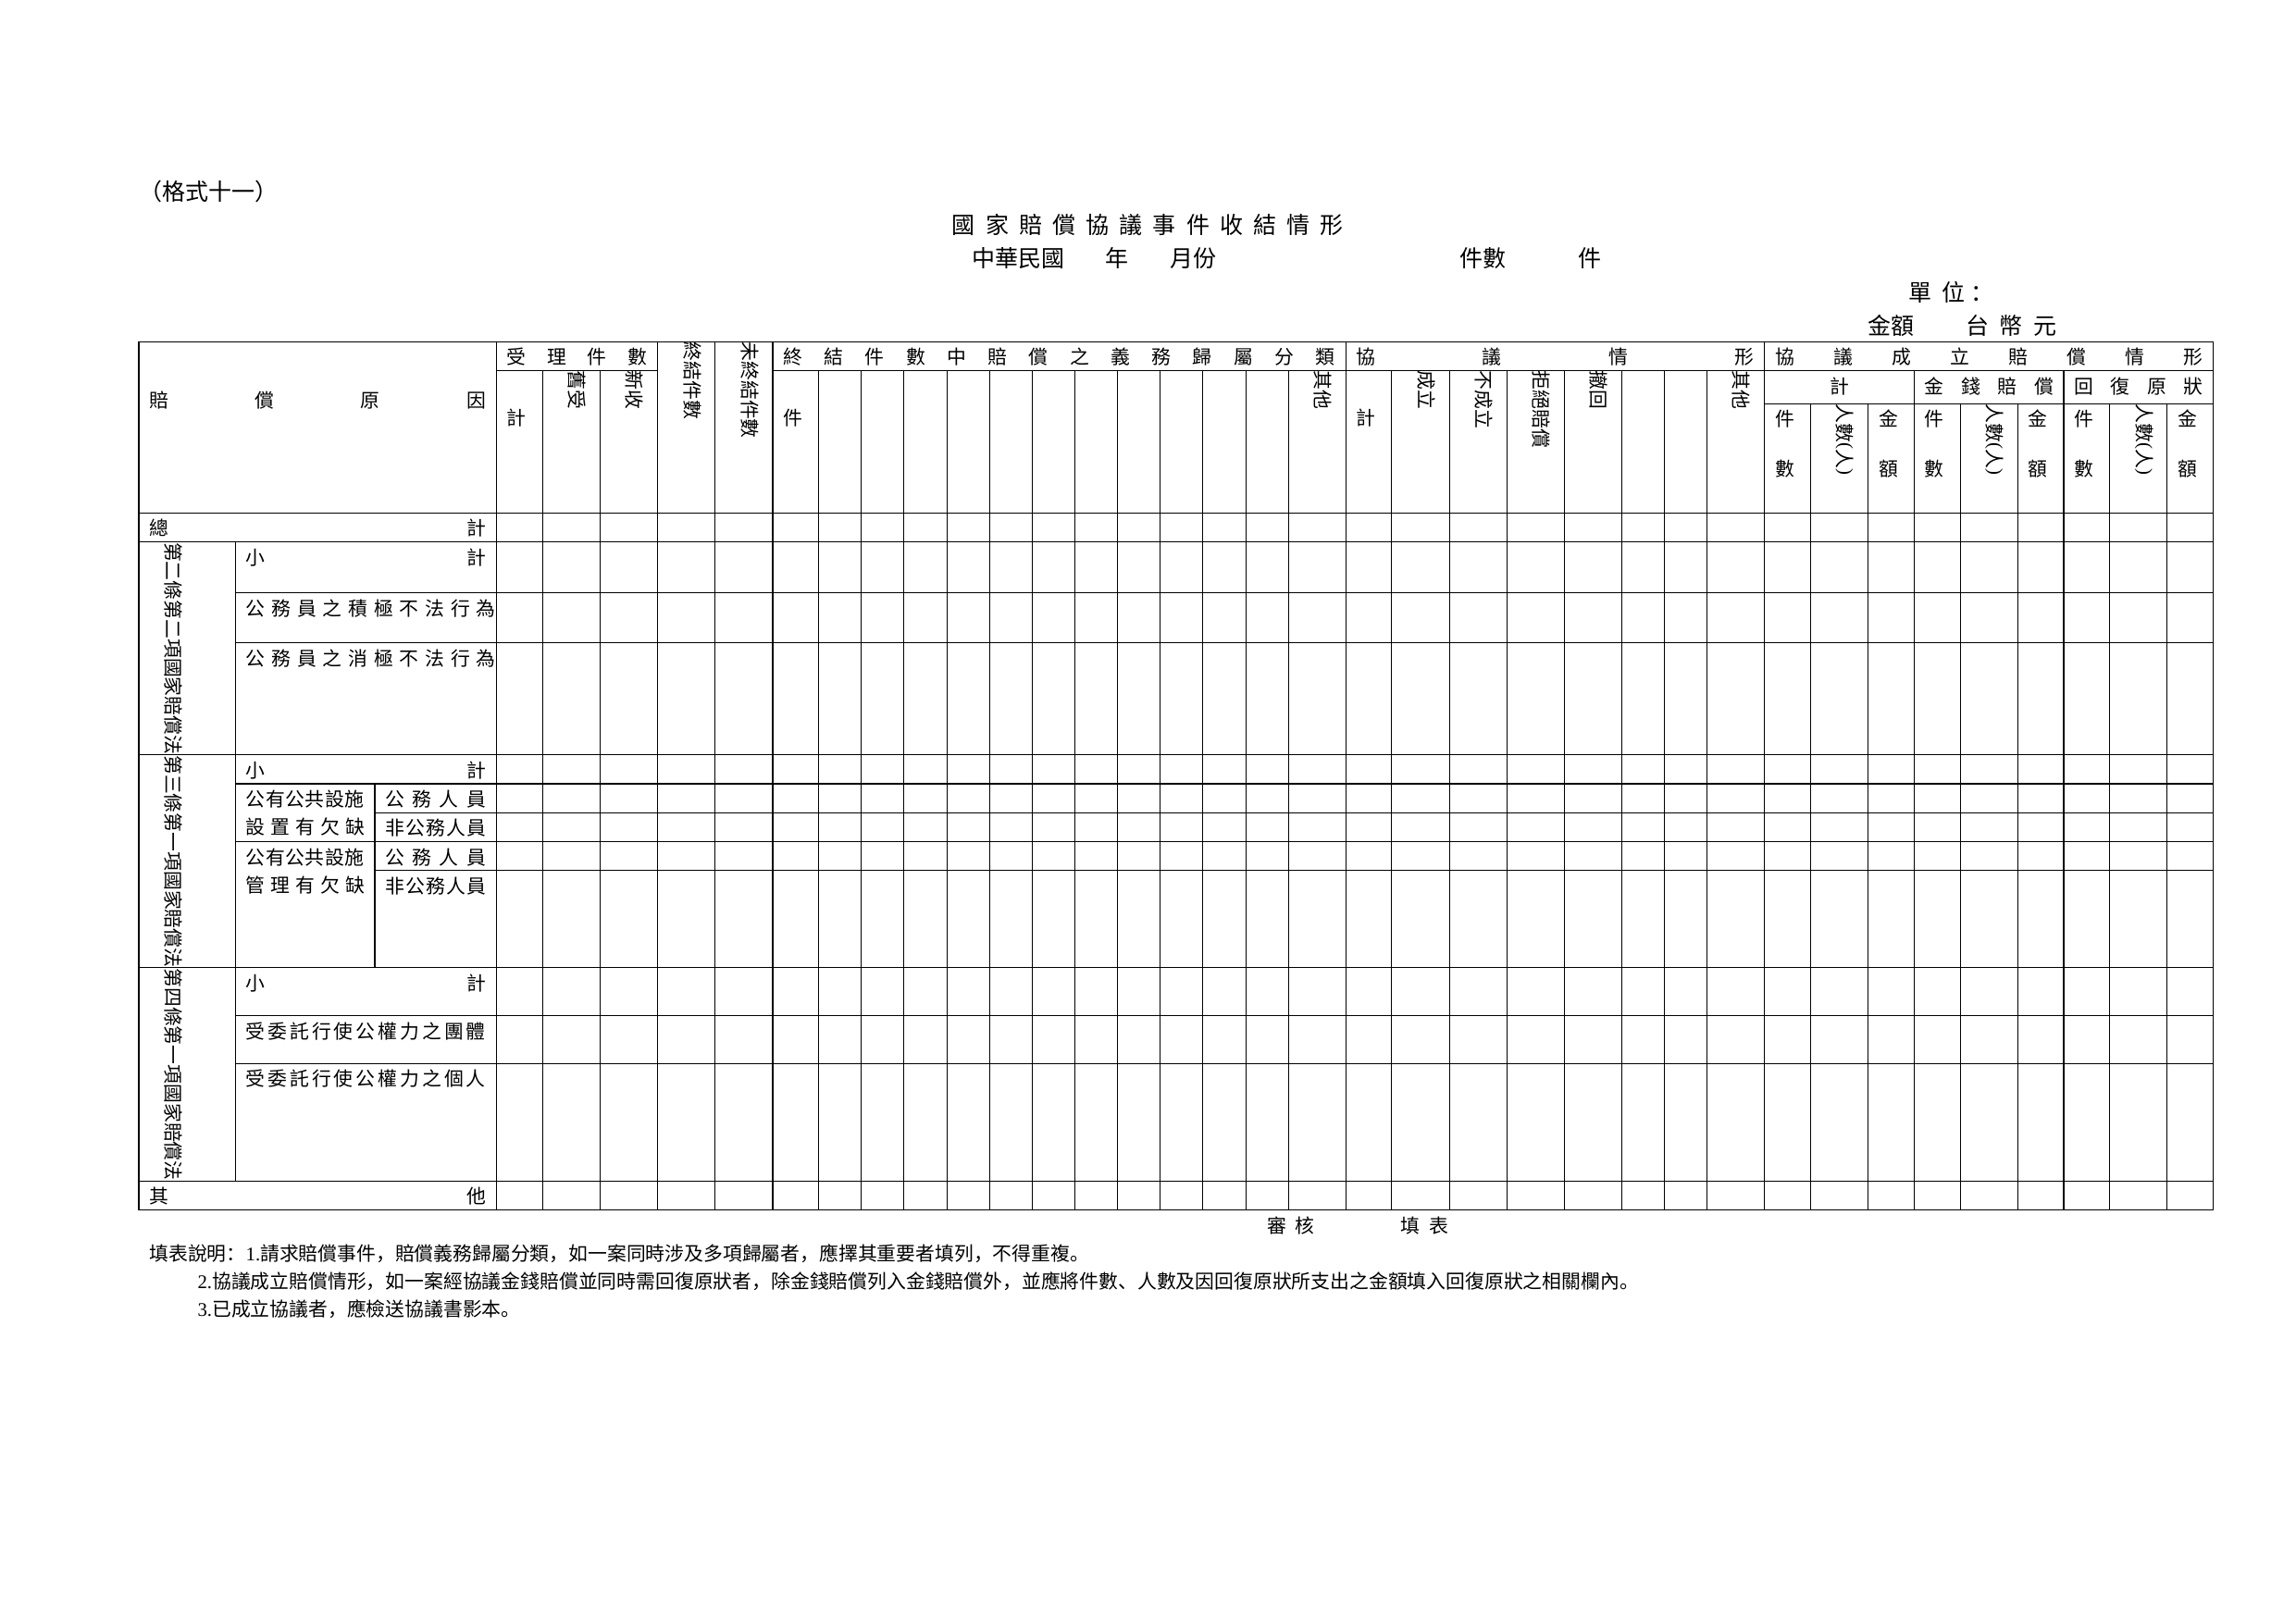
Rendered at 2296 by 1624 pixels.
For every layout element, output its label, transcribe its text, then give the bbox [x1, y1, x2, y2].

table_cell [1075, 514, 1117, 541]
table_cell [1508, 643, 1564, 754]
table_cell [1565, 542, 1621, 592]
table_cell [1392, 871, 1449, 967]
table_cell [1033, 371, 1074, 513]
table_cell [497, 755, 542, 783]
table_cell [1961, 871, 2017, 967]
table_cell [2167, 968, 2213, 1015]
table_cell [2065, 1016, 2109, 1062]
table_cell [1868, 968, 1914, 1015]
table_cell [1961, 1064, 2017, 1181]
table_cell [1289, 755, 1346, 783]
table_cell [2110, 755, 2166, 783]
table_cell [1707, 785, 1764, 812]
table_cell [2065, 785, 2109, 812]
table_cell 不成立 [1450, 371, 1507, 513]
table_cell [1033, 755, 1074, 783]
table_cell [543, 871, 600, 967]
table_cell [948, 542, 989, 592]
table_cell [862, 1182, 903, 1209]
table_cell [1247, 1064, 1288, 1181]
table_cell [1289, 643, 1346, 754]
table_cell [1247, 1182, 1288, 1209]
table_cell [1665, 871, 1706, 967]
table_cell [1665, 968, 1706, 1015]
table_cell 公務員之消極不法行為 [236, 643, 496, 754]
table_cell [1961, 1182, 2017, 1209]
table_cell [543, 755, 600, 783]
table_cell [1508, 785, 1564, 812]
table_cell [1765, 593, 1810, 642]
table_cell [1811, 842, 1868, 870]
table_cell 拒絕賠償 [1508, 371, 1564, 513]
table_cell [819, 968, 861, 1015]
table_cell [715, 842, 772, 870]
table_cell 小計 [236, 542, 496, 592]
table_cell [1915, 813, 1960, 841]
table_cell [1961, 785, 2017, 812]
table_cell [1868, 643, 1914, 754]
table_cell [2018, 643, 2063, 754]
table_cell [948, 842, 989, 870]
table_cell [1075, 842, 1117, 870]
table_cell [2167, 593, 2213, 642]
table_cell [658, 755, 714, 783]
table_cell [862, 785, 903, 812]
table_cell [1565, 514, 1621, 541]
table_cell [1765, 871, 1810, 967]
table_cell 非公務人員 [376, 813, 496, 841]
text 金額 台 幣 元 [139, 307, 2157, 341]
table_cell [1811, 755, 1868, 783]
table_cell [1118, 871, 1160, 967]
table_cell [1765, 813, 1810, 841]
table_cell [658, 1064, 714, 1181]
table_cell [601, 755, 657, 783]
table_cell [1565, 968, 1621, 1015]
table_cell [948, 813, 989, 841]
table_cell [1450, 514, 1507, 541]
table_cell [658, 1182, 714, 1209]
table_cell [497, 842, 542, 870]
table_cell [1450, 842, 1507, 870]
table_cell [1665, 1064, 1706, 1181]
table_cell 新收 [601, 371, 657, 513]
table_cell [1707, 871, 1764, 967]
table_cell [1347, 593, 1391, 642]
table_cell 第三條第一項 國家賠償法 [140, 755, 235, 967]
table_cell 件 [774, 371, 818, 513]
table_cell [1289, 593, 1346, 642]
table_cell [543, 813, 600, 841]
table_cell [1247, 542, 1288, 592]
table_cell [2018, 1064, 2063, 1181]
table_cell [601, 542, 657, 592]
table_cell [1765, 842, 1810, 870]
table_cell [1565, 842, 1621, 870]
table_cell [2065, 871, 2109, 967]
table_cell [715, 514, 772, 541]
table_cell [2065, 593, 2109, 642]
table_cell [601, 643, 657, 754]
table_cell [715, 643, 772, 754]
table_cell [2065, 514, 2109, 541]
table_cell 其他 [1707, 371, 1764, 513]
table_cell [2167, 1016, 2213, 1062]
table_cell [1915, 842, 1960, 870]
table_cell 人數(人) [2110, 404, 2166, 513]
table_cell [948, 643, 989, 754]
table_cell 人數(人) [1811, 404, 1868, 513]
table_cell [1118, 1182, 1160, 1209]
table_cell [1347, 514, 1391, 541]
table_cell [1765, 1064, 1810, 1181]
table_cell [1075, 813, 1117, 841]
text 國 家 賠 償 協 議 事 件 收 結 情 形 [139, 206, 2157, 241]
table_cell [1392, 643, 1449, 754]
table_cell [862, 968, 903, 1015]
table_cell [2018, 871, 2063, 967]
table_cell 其他 [1289, 371, 1346, 513]
table_cell [543, 643, 600, 754]
table_cell [1765, 643, 1810, 754]
table_cell [1622, 1182, 1664, 1209]
table_header 協議成立賠償情形 [1765, 342, 2213, 370]
table_cell [2110, 514, 2166, 541]
table_cell [1203, 813, 1246, 841]
table_cell [715, 542, 772, 592]
table_cell [1392, 968, 1449, 1015]
table_cell [1868, 755, 1914, 783]
table_cell [1707, 968, 1764, 1015]
table_cell [1160, 542, 1202, 592]
table_cell [904, 785, 947, 812]
table_cell [1508, 871, 1564, 967]
table_cell [2018, 1182, 2063, 1209]
table_cell [2018, 514, 2063, 541]
table_cell [1811, 643, 1868, 754]
table_cell [862, 1064, 903, 1181]
table_cell [1622, 1016, 1664, 1062]
table_cell [1289, 871, 1346, 967]
table_cell [1347, 785, 1391, 812]
table_cell [1565, 643, 1621, 754]
table_cell [1033, 785, 1074, 812]
table_cell [1392, 1182, 1449, 1209]
table_cell [1247, 593, 1288, 642]
table_cell [1961, 643, 2017, 754]
table_cell [1565, 785, 1621, 812]
table_cell [2167, 871, 2213, 967]
table_cell [1247, 371, 1288, 513]
table_cell [990, 785, 1032, 812]
table_cell [862, 371, 903, 513]
table_cell 件 數 [1915, 404, 1960, 513]
table_cell 金 額 [2167, 404, 2213, 513]
table_cell [819, 1182, 861, 1209]
table_cell [1289, 968, 1346, 1015]
table_cell [1961, 842, 2017, 870]
table_cell [2110, 1064, 2166, 1181]
table_cell [1075, 1016, 1117, 1062]
table_cell [2110, 1182, 2166, 1209]
table_cell [2110, 842, 2166, 870]
table_cell [497, 1064, 542, 1181]
table_cell 計 [1347, 371, 1391, 513]
table_cell [1765, 755, 1810, 783]
table_cell [862, 514, 903, 541]
table_cell [948, 593, 989, 642]
table_cell 第四條第一項 國家賠償法 [140, 968, 235, 1181]
table_header 協議情形 [1347, 342, 1764, 370]
table_cell [1707, 842, 1764, 870]
table_cell [819, 785, 861, 812]
table_cell [1347, 1016, 1391, 1062]
table_cell [658, 785, 714, 812]
table_cell [1450, 871, 1507, 967]
table_cell [1961, 755, 2017, 783]
table_cell [1033, 643, 1074, 754]
table_cell [1247, 842, 1288, 870]
table_cell [2167, 542, 2213, 592]
table_cell [948, 371, 989, 513]
table_cell [819, 842, 861, 870]
table_cell [1160, 514, 1202, 541]
table_cell [1160, 1016, 1202, 1062]
table_header 賠償原因 [140, 342, 496, 513]
table_cell [904, 593, 947, 642]
table_cell [658, 968, 714, 1015]
table_cell [1033, 514, 1074, 541]
table_cell [1961, 968, 2017, 1015]
table_cell [1347, 755, 1391, 783]
table_cell [1868, 593, 1914, 642]
table_cell [1707, 1016, 1764, 1062]
table_cell [497, 785, 542, 812]
table_cell [497, 1016, 542, 1062]
table_cell [904, 1182, 947, 1209]
table_cell [1203, 542, 1246, 592]
table_cell [1707, 643, 1764, 754]
table_cell [1622, 643, 1664, 754]
table_cell [1347, 643, 1391, 754]
table_cell [990, 1182, 1032, 1209]
table_cell [1033, 1182, 1074, 1209]
table_cell [1508, 1064, 1564, 1181]
table_cell [2110, 813, 2166, 841]
table_cell [774, 813, 818, 841]
table_cell [1961, 1016, 2017, 1062]
table_cell [1665, 1182, 1706, 1209]
table_cell [1765, 542, 1810, 592]
table_cell [2065, 842, 2109, 870]
table_cell [774, 785, 818, 812]
table_cell [1160, 755, 1202, 783]
table_cell [2110, 871, 2166, 967]
table_cell [1707, 542, 1764, 592]
table_cell 回復原狀 [2065, 371, 2213, 403]
table_cell [543, 1064, 600, 1181]
table_cell [1665, 514, 1706, 541]
table_cell [819, 813, 861, 841]
table_cell [774, 1182, 818, 1209]
table_cell [601, 785, 657, 812]
table_cell [1622, 1064, 1664, 1181]
table_cell [819, 643, 861, 754]
table_cell 件 數 [1765, 404, 1810, 513]
table_cell [1160, 371, 1202, 513]
table_cell 撤回 [1565, 371, 1621, 513]
table_cell [1707, 514, 1764, 541]
table_cell [2110, 1016, 2166, 1062]
table_cell [715, 968, 772, 1015]
table_cell [715, 1064, 772, 1181]
table_cell [774, 842, 818, 870]
table_cell [1811, 542, 1868, 592]
table_cell [1765, 1016, 1810, 1062]
table_cell [1203, 514, 1246, 541]
table_cell [1160, 1182, 1202, 1209]
table_cell [1118, 842, 1160, 870]
table_cell [2065, 813, 2109, 841]
table_cell [1203, 1182, 1246, 1209]
table_header 受理件數 [497, 342, 657, 370]
table_cell [1075, 1182, 1117, 1209]
table_cell [543, 785, 600, 812]
table_cell [862, 593, 903, 642]
table_cell [1508, 755, 1564, 783]
table_cell [1118, 514, 1160, 541]
table_cell [1450, 1182, 1507, 1209]
table_cell [1347, 968, 1391, 1015]
table_cell [2110, 593, 2166, 642]
table_cell [774, 1064, 818, 1181]
table_cell [1450, 643, 1507, 754]
table_cell [1915, 755, 1960, 783]
table_cell [774, 514, 818, 541]
table_cell 非公務人員 [376, 871, 496, 967]
table_cell 金 額 [2018, 404, 2063, 513]
table_cell [1392, 813, 1449, 841]
table_cell [1289, 542, 1346, 592]
table_cell [1118, 1064, 1160, 1181]
table_cell [774, 1016, 818, 1062]
table_cell [1160, 643, 1202, 754]
table_cell [601, 842, 657, 870]
table_cell [1868, 542, 1914, 592]
table_cell [1075, 371, 1117, 513]
table_cell 受委託行使公權力之團體 [236, 1016, 496, 1062]
table_cell [1289, 785, 1346, 812]
table_cell [1622, 842, 1664, 870]
table_cell 人數(人) [1961, 404, 2017, 513]
table_cell [1203, 643, 1246, 754]
table_cell [819, 514, 861, 541]
table_cell [1707, 1182, 1764, 1209]
table_cell [948, 514, 989, 541]
table_cell [1033, 968, 1074, 1015]
table_cell [715, 785, 772, 812]
table_cell [1707, 755, 1764, 783]
table_cell [1247, 643, 1288, 754]
table_cell [543, 1182, 600, 1209]
table_cell [1450, 755, 1507, 783]
table_cell [543, 514, 600, 541]
table_cell [601, 514, 657, 541]
table_cell [1203, 968, 1246, 1015]
table_cell [819, 1064, 861, 1181]
table_cell [948, 755, 989, 783]
table_cell [1033, 813, 1074, 841]
table_cell [1160, 1064, 1202, 1181]
table_cell [1118, 371, 1160, 513]
table_cell [1915, 643, 1960, 754]
text （格式十一） [139, 173, 2157, 206]
table_cell [1247, 968, 1288, 1015]
table_cell [774, 968, 818, 1015]
table_cell [904, 514, 947, 541]
table_cell [1622, 542, 1664, 592]
table_cell [1565, 1016, 1621, 1062]
table_cell [990, 968, 1032, 1015]
table_cell [2018, 785, 2063, 812]
table_cell [1915, 1182, 1960, 1209]
table_cell [2018, 755, 2063, 783]
table_cell [990, 1064, 1032, 1181]
table_cell [1118, 593, 1160, 642]
table_cell [862, 842, 903, 870]
table_cell [543, 968, 600, 1015]
table_cell [948, 1182, 989, 1209]
table_cell 計 [1765, 371, 1914, 403]
table_cell 總計 [140, 514, 496, 541]
table_cell [1247, 785, 1288, 812]
table_cell [1868, 813, 1914, 841]
table_cell [862, 643, 903, 754]
table_cell [658, 514, 714, 541]
table_cell [990, 593, 1032, 642]
table_cell [1868, 871, 1914, 967]
table_cell [1118, 968, 1160, 1015]
table_cell [497, 813, 542, 841]
table_cell [1508, 593, 1564, 642]
table_cell [1915, 1064, 1960, 1181]
table_cell [2065, 968, 2109, 1015]
table_cell [1765, 785, 1810, 812]
table_cell [1868, 1064, 1914, 1181]
table_cell [904, 755, 947, 783]
table_cell [1392, 514, 1449, 541]
table_cell [1392, 785, 1449, 812]
table_cell [990, 842, 1032, 870]
table_cell [774, 643, 818, 754]
table_cell 第二條第二項 國家賠償法 [140, 542, 235, 754]
table_cell [1392, 1064, 1449, 1181]
table_cell [715, 1016, 772, 1062]
table_cell [1915, 871, 1960, 967]
table_cell [1915, 542, 1960, 592]
table_cell [2065, 1064, 2109, 1181]
table_cell [904, 813, 947, 841]
table_cell [1118, 1016, 1160, 1062]
table_cell [601, 1016, 657, 1062]
table_cell [601, 1064, 657, 1181]
table_cell [601, 1182, 657, 1209]
table_cell [1118, 785, 1160, 812]
table_cell [2065, 542, 2109, 592]
table_cell [819, 371, 861, 513]
table_cell [2167, 842, 2213, 870]
table_cell [1033, 842, 1074, 870]
table_cell [1665, 842, 1706, 870]
table_cell [862, 1016, 903, 1062]
table_cell [1450, 785, 1507, 812]
table_cell [2110, 785, 2166, 812]
table_cell [1508, 542, 1564, 592]
table_cell 公務人員 [376, 842, 496, 870]
table_cell [1508, 514, 1564, 541]
table_cell [1565, 871, 1621, 967]
table_cell [1707, 1064, 1764, 1181]
table_cell [658, 842, 714, 870]
table_cell [1961, 813, 2017, 841]
table_cell [1392, 1016, 1449, 1062]
table_cell [1622, 813, 1664, 841]
table_cell [658, 593, 714, 642]
table_cell [1392, 755, 1449, 783]
text 中華民國 年 月份 件數 件 [139, 241, 2157, 274]
table_cell [1565, 755, 1621, 783]
table_cell [1289, 1182, 1346, 1209]
table_cell [1811, 1016, 1868, 1062]
table_cell [1868, 842, 1914, 870]
text 單 位 ： [139, 274, 2157, 307]
table_cell [1289, 1064, 1346, 1181]
table_cell [1565, 1182, 1621, 1209]
table_cell [1622, 371, 1664, 513]
table_cell [1075, 871, 1117, 967]
table_cell [1915, 514, 1960, 541]
table_cell [948, 1064, 989, 1181]
table_cell [2167, 1182, 2213, 1209]
table_cell [1118, 542, 1160, 592]
table_cell [904, 871, 947, 967]
table_cell [1622, 593, 1664, 642]
table_cell [990, 542, 1032, 592]
table_cell 小計 [236, 968, 496, 1015]
table_cell [1508, 842, 1564, 870]
table_header 未終結件數 [715, 342, 772, 513]
table_cell [904, 968, 947, 1015]
table_cell [1347, 871, 1391, 967]
table_cell [774, 542, 818, 592]
table_cell [1961, 542, 2017, 592]
table_cell [715, 593, 772, 642]
table_cell [1033, 1016, 1074, 1062]
table_cell [1508, 813, 1564, 841]
table_cell [1622, 755, 1664, 783]
table_cell [1203, 593, 1246, 642]
table_cell [1811, 785, 1868, 812]
table_cell [1203, 871, 1246, 967]
table_cell [948, 1016, 989, 1062]
table_cell [497, 643, 542, 754]
table_cell [862, 755, 903, 783]
table_cell [1075, 785, 1117, 812]
table_cell [1347, 542, 1391, 592]
table_cell [1203, 371, 1246, 513]
table_cell [1247, 755, 1288, 783]
table_cell [1665, 643, 1706, 754]
table_cell [1392, 542, 1449, 592]
table_cell [819, 542, 861, 592]
table_cell [2167, 514, 2213, 541]
table_cell [1347, 1064, 1391, 1181]
table_cell [1508, 968, 1564, 1015]
table_cell [497, 542, 542, 592]
table_cell [658, 643, 714, 754]
table_cell [819, 755, 861, 783]
table_cell 公務員之積極不法行為 [236, 593, 496, 642]
table_cell [543, 842, 600, 870]
table_cell [543, 593, 600, 642]
table_cell [1811, 1182, 1868, 1209]
table_cell [715, 871, 772, 967]
table_cell [819, 593, 861, 642]
table_cell [904, 1016, 947, 1062]
table_cell [1160, 813, 1202, 841]
table_cell [1565, 1064, 1621, 1181]
table_cell 其他 [140, 1182, 496, 1209]
table_cell [819, 871, 861, 967]
table_cell [715, 813, 772, 841]
table_cell [1961, 514, 2017, 541]
table_cell [2065, 643, 2109, 754]
table_cell [948, 871, 989, 967]
table_cell [1075, 1064, 1117, 1181]
table_cell [1450, 1016, 1507, 1062]
table_cell 金錢賠償 [1915, 371, 2063, 403]
table_cell [1665, 755, 1706, 783]
table_cell [1203, 1064, 1246, 1181]
table_cell [1868, 1182, 1914, 1209]
table_cell [1392, 842, 1449, 870]
table_cell [862, 542, 903, 592]
table_cell 公有公共設施管理有欠缺 [236, 842, 374, 967]
table_cell [948, 968, 989, 1015]
table_cell [1961, 593, 2017, 642]
table_cell [1765, 968, 1810, 1015]
table_cell [658, 871, 714, 967]
table_cell [2167, 1064, 2213, 1181]
table_cell [1160, 593, 1202, 642]
table_cell [990, 643, 1032, 754]
table_cell [2065, 755, 2109, 783]
table_cell [1289, 514, 1346, 541]
table_cell [774, 593, 818, 642]
table_cell [497, 1182, 542, 1209]
table_cell [2018, 842, 2063, 870]
table_cell 受委託行使公權力之個人 [236, 1064, 496, 1181]
table_cell [497, 514, 542, 541]
table_cell [1811, 813, 1868, 841]
table_cell [1765, 1182, 1810, 1209]
table_cell [2167, 755, 2213, 783]
table_cell 小計 [236, 755, 496, 783]
table_cell [904, 1064, 947, 1181]
table_cell [601, 968, 657, 1015]
table_cell [715, 755, 772, 783]
table_cell [658, 813, 714, 841]
table_cell [1075, 542, 1117, 592]
table_cell [1450, 1064, 1507, 1181]
table_cell [1160, 871, 1202, 967]
table_cell [1565, 593, 1621, 642]
table_cell [1347, 842, 1391, 870]
table_cell [990, 371, 1032, 513]
table_cell [1868, 514, 1914, 541]
table_cell [1075, 643, 1117, 754]
table_cell [1765, 514, 1810, 541]
table_cell 金 額 [1868, 404, 1914, 513]
table_cell [904, 371, 947, 513]
table_cell [2110, 643, 2166, 754]
table_cell [990, 871, 1032, 967]
table_cell [1665, 785, 1706, 812]
table_cell [1665, 1016, 1706, 1062]
table_cell [774, 871, 818, 967]
table_cell [1868, 785, 1914, 812]
table_cell [1289, 1016, 1346, 1062]
table_cell [1247, 813, 1288, 841]
table_header 終結件數 [658, 342, 714, 513]
table_cell [1160, 968, 1202, 1015]
table_cell [1450, 968, 1507, 1015]
table_cell 審 核 填 表 填表說明：1.請求賠償事件，賠償義務歸屬分類，如一案同時涉及多項歸屬者，應擇其重要者填列，不得重複。 2.協議成立賠償情形，如一案經協議金錢賠償並同時需回復原狀者，除金錢賠償列入金錢賠償外，並應將件數、人數及因回復原狀所支出之金額填入回復原狀之相關欄內。 3.已成立協議者，應檢送協議書影本。 [139, 1210, 2214, 1322]
table_cell [819, 1016, 861, 1062]
table_cell [497, 968, 542, 1015]
table_cell [948, 785, 989, 812]
table_cell [601, 593, 657, 642]
table_cell [497, 871, 542, 967]
table_cell [2065, 1182, 2109, 1209]
table_cell [543, 542, 600, 592]
table_cell [1622, 785, 1664, 812]
table_cell [1075, 593, 1117, 642]
table_cell [2018, 542, 2063, 592]
table_cell [658, 1016, 714, 1062]
table_cell [2167, 785, 2213, 812]
table_cell [1033, 593, 1074, 642]
table_cell [1665, 542, 1706, 592]
table_cell [1203, 842, 1246, 870]
table_cell [2018, 1016, 2063, 1062]
table_cell [1915, 1016, 1960, 1062]
table_cell [1665, 593, 1706, 642]
table_cell [1203, 1016, 1246, 1062]
table_cell [1811, 593, 1868, 642]
table_cell [601, 871, 657, 967]
table_cell [1203, 755, 1246, 783]
table_cell [2018, 968, 2063, 1015]
table_cell [1450, 542, 1507, 592]
table_cell [1075, 968, 1117, 1015]
table_header 終結件數中賠償之義務歸屬分類 [774, 342, 1346, 370]
table_cell [1811, 514, 1868, 541]
table_cell [1450, 813, 1507, 841]
table_cell [2167, 643, 2213, 754]
table_cell [1247, 1016, 1288, 1062]
table_cell [1289, 842, 1346, 870]
table_cell [1665, 813, 1706, 841]
table_cell 公務人員 [376, 785, 496, 812]
table_cell [1347, 813, 1391, 841]
table_cell [1033, 871, 1074, 967]
table_cell [862, 813, 903, 841]
table_cell [1811, 1064, 1868, 1181]
table_cell [862, 871, 903, 967]
table_cell [904, 643, 947, 754]
table_cell [1508, 1182, 1564, 1209]
table_cell [658, 542, 714, 592]
table_cell [1707, 593, 1764, 642]
table_cell [543, 1016, 600, 1062]
table_cell [904, 842, 947, 870]
table_cell [1033, 1064, 1074, 1181]
table_cell [2167, 813, 2213, 841]
table_cell [2018, 813, 2063, 841]
table_cell 成立 [1392, 371, 1449, 513]
table_cell [1915, 968, 1960, 1015]
table_cell [1707, 813, 1764, 841]
table_cell [1033, 542, 1074, 592]
table_cell [497, 593, 542, 642]
table_cell [1622, 871, 1664, 967]
table_cell [990, 514, 1032, 541]
table_cell [601, 813, 657, 841]
table_cell [1160, 785, 1202, 812]
table_cell 公有公共設施設置有欠缺 [236, 785, 374, 841]
table_cell [1247, 871, 1288, 967]
table_cell [990, 1016, 1032, 1062]
table_cell [1811, 871, 1868, 967]
table_cell [1622, 968, 1664, 1015]
table_cell 件 數 [2065, 404, 2109, 513]
table_cell [1565, 813, 1621, 841]
table_cell [1665, 371, 1706, 513]
table_cell [1868, 1016, 1914, 1062]
table_cell [904, 542, 947, 592]
table_cell [990, 755, 1032, 783]
table_cell [1247, 514, 1288, 541]
table_cell 舊受 [543, 371, 600, 513]
table_cell [1811, 968, 1868, 1015]
table_cell [774, 755, 818, 783]
table_cell [2110, 968, 2166, 1015]
table_cell [1450, 593, 1507, 642]
table_cell [1203, 785, 1246, 812]
table_cell [1118, 643, 1160, 754]
table_cell [715, 1182, 772, 1209]
table_cell 計 [497, 371, 542, 513]
table_cell [1075, 755, 1117, 783]
table_cell [1915, 593, 1960, 642]
table_cell [2110, 542, 2166, 592]
table_cell [1392, 593, 1449, 642]
table_cell [1160, 842, 1202, 870]
table_cell [1508, 1016, 1564, 1062]
table_cell [1289, 813, 1346, 841]
table_cell [1915, 785, 1960, 812]
table_cell [1118, 755, 1160, 783]
table_cell [990, 813, 1032, 841]
table_cell [1622, 514, 1664, 541]
table_cell [1118, 813, 1160, 841]
table_cell [1347, 1182, 1391, 1209]
table_cell [2018, 593, 2063, 642]
